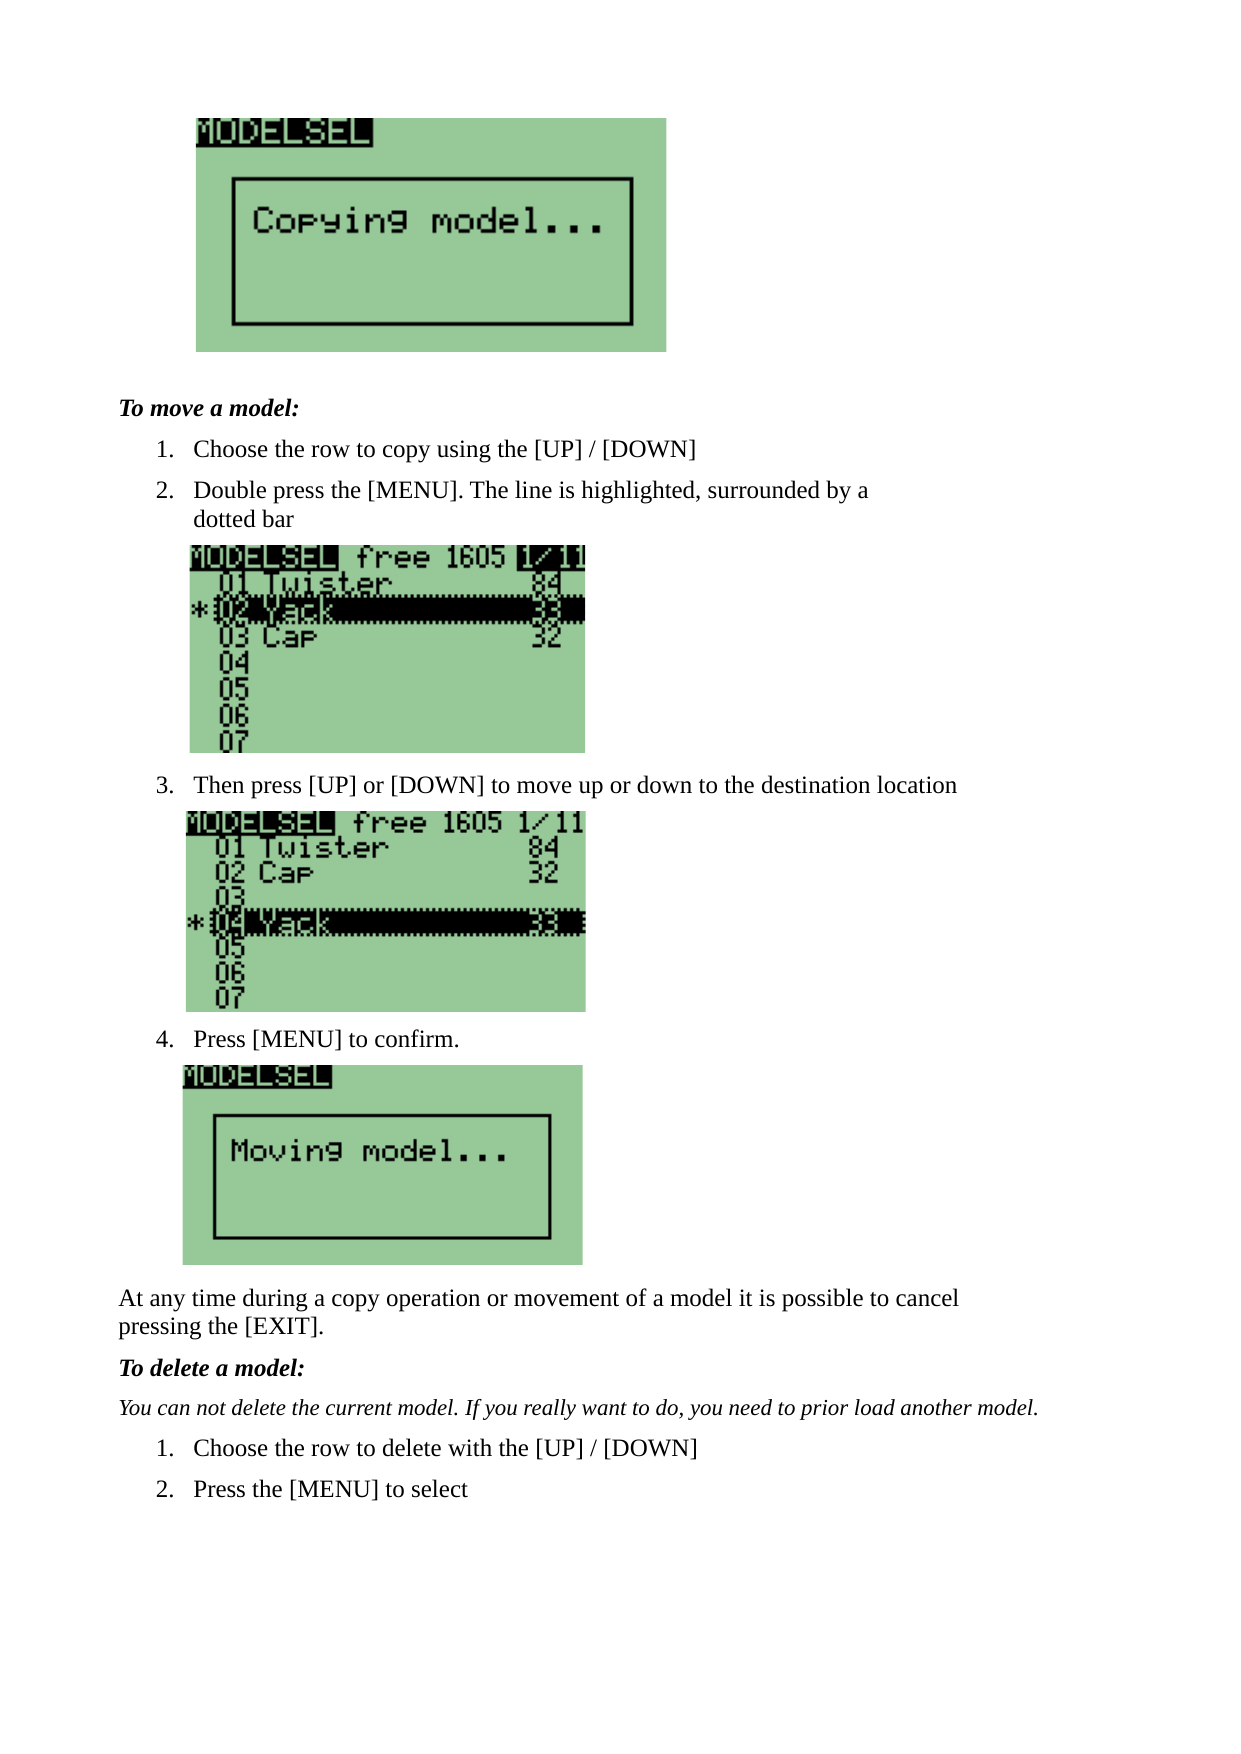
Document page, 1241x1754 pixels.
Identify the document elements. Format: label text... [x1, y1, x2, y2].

list Then press [UP] or [DOWN] to move up or down to the destination location [156, 546, 1122, 799]
text At any time during a copy operation or movement of a model it is possible to cancel pressing the [EXIT]. [118, 1065, 1122, 1340]
text To move a model: [118, 393, 1122, 422]
picture [185, 811, 586, 1012]
picture [182, 1065, 583, 1265]
list Double press the [MENU]. The line is highlighted, surrounded by a dotted bar [156, 476, 1122, 533]
text You can not delete the current model. If you really want to do, you need to prior load another model. [118, 1394, 1122, 1420]
list Press [MENU] to confirm. [156, 812, 1122, 1052]
text To delete a model: [118, 1353, 1122, 1381]
list Choose the row to copy using the [UP] / [DOWN] [156, 434, 1122, 463]
list Choose the row to delete with the [UP] / [DOWN] [156, 1433, 1122, 1461]
list Press the [MENU] to select [156, 1474, 1122, 1503]
